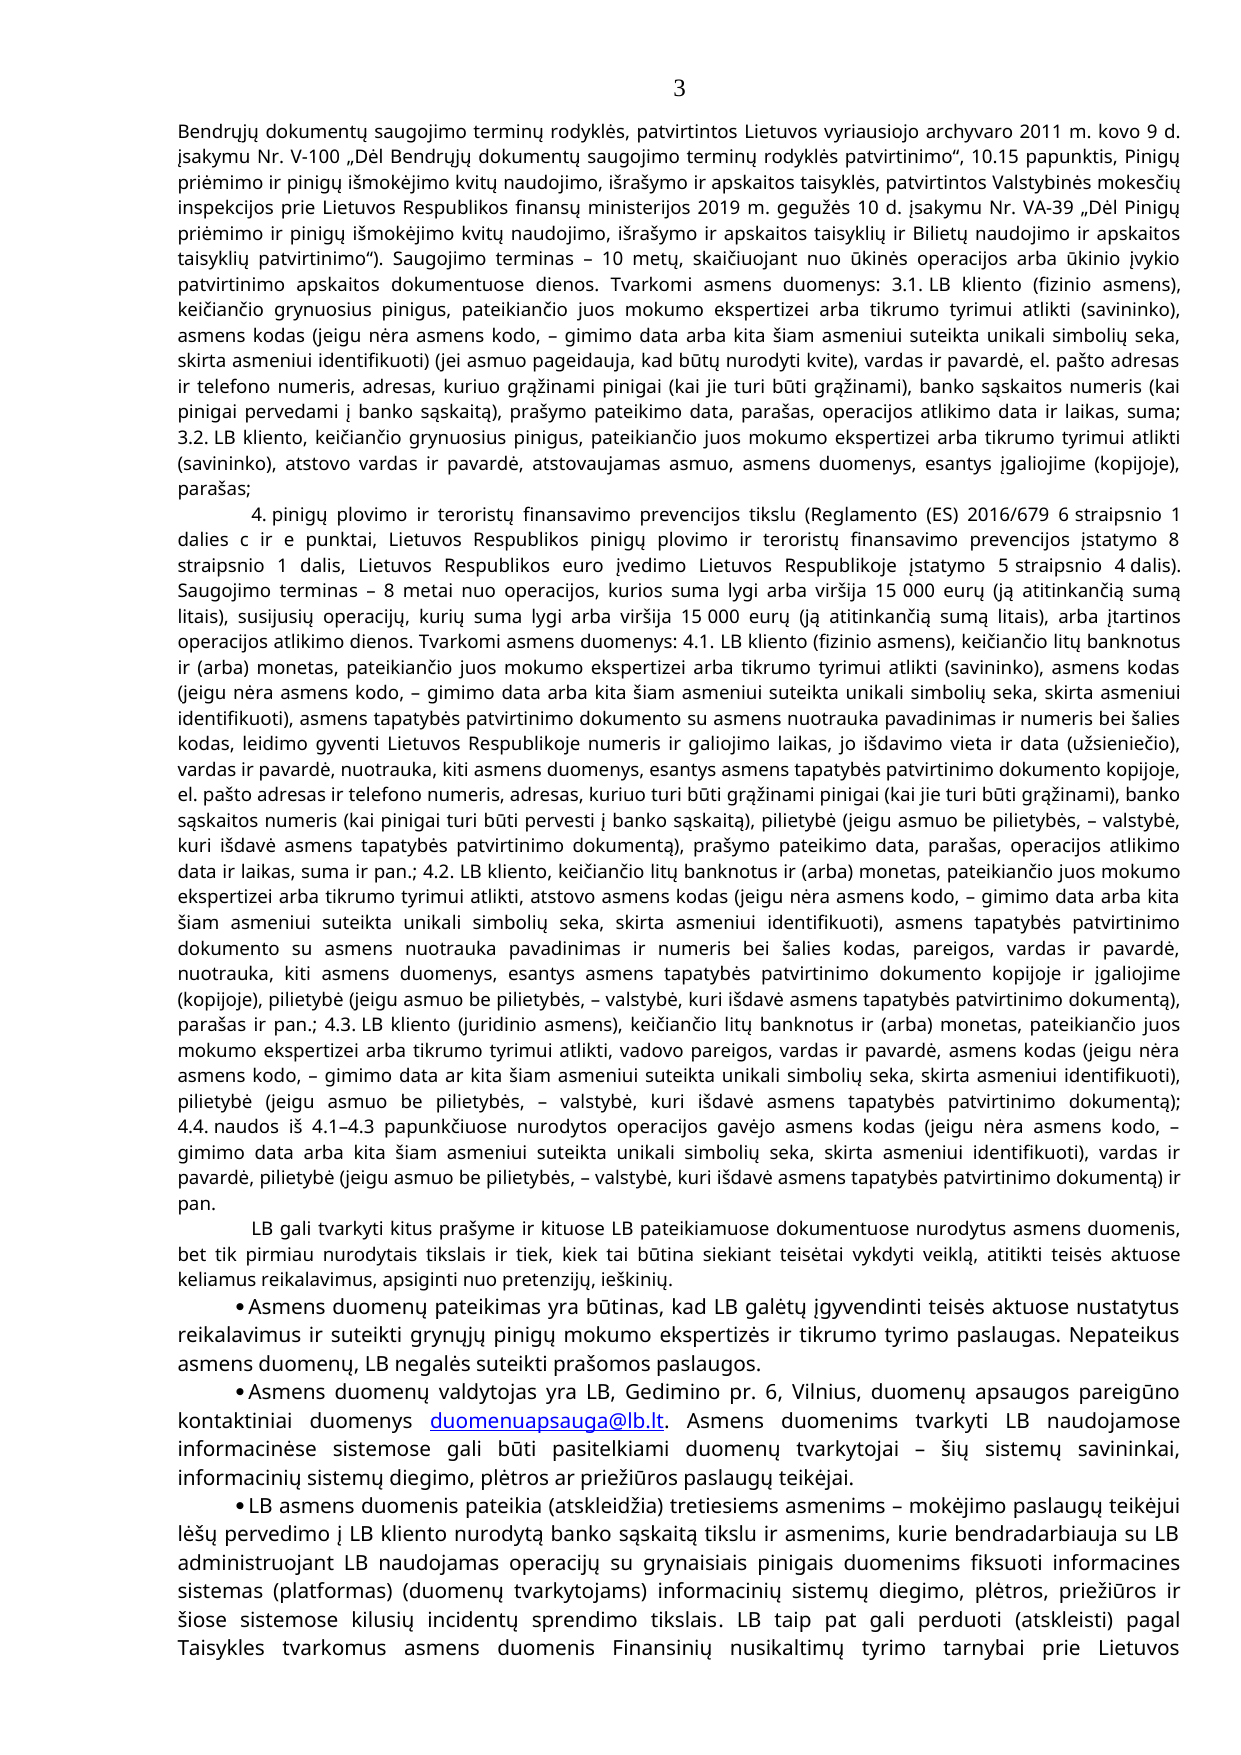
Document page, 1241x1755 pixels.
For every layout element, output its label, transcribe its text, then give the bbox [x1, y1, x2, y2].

text  Asmens duomenų valdytojas yra LB, Gedimino pr. 6, Vilnius, duomenų apsaugos pareigūno kontaktiniai duomenys duomenuapsauga@lb.lt. Asmens duomenims tvarkyti LB naudojamose informacinėse sistemose gali būti pasitelkiami duomenų tvarkytojai – šių sistemų savininkai, informacinių sistemų diegimo, plėtros ar priežiūros paslaugų teikėjai. [177, 1377, 1181, 1491]
text 4. pinigų plovimo ir teroristų finansavimo prevencijos tikslu (Reglamento (ES) 2016/679 6 straipsnio 1 dalies c ir e punktai, Lietuvos Respublikos pinigų plovimo ir teroristų finansavimo prevencijos įstatymo 8 straipsnio 1 dalis, Lietuvos Respublikos euro įvedimo Lietuvos Respublikoje įstatymo 5 straipsnio 4 dalis). Saugojimo terminas – 8 metai nuo operacijos, kurios suma lygi arba viršija 15 000 eurų (ją atitinkančią sumą litais), susijusių operacijų, kurių suma lygi arba viršija 15 000 eurų (ją atitinkančią sumą litais), arba įtartinos operacijos atlikimo dienos. Tvarkomi asmens duomenys: 4.1. LB kliento (fizinio asmens), keičiančio litų banknotus ir (arba) monetas, pateikiančio juos mokumo ekspertizei arba tikrumo tyrimui atlikti (savininko), asmens kodas (jeigu nėra asmens kodo, – gimimo data arba kita šiam asmeniui suteikta unikali simbolių seka, skirta asmeniui identifikuoti), asmens tapatybės patvirtinimo dokumento su asmens nuotrauka pavadinimas ir numeris bei šalies kodas, leidimo gyventi Lietuvos Respublikoje numeris ir galiojimo laikas, jo išdavimo vieta ir data (užsieniečio), vardas ir pavardė, nuotrauka, kiti asmens duomenys, esantys asmens tapatybės patvirtinimo dokumento kopijoje, el. pašto adresas ir telefono numeris, adresas, kuriuo turi būti grąžinami pinigai (kai jie turi būti grąžinami), banko sąskaitos numeris (kai pinigai turi būti pervesti į banko sąskaitą), pilietybė (jeigu asmuo be pilietybės, – valstybė, kuri išdavė asmens tapatybės patvirtinimo dokumentą), prašymo pateikimo data, parašas, operacijos atlikimo data ir laikas, suma ir pan.; 4.2. LB kliento, keičiančio litų banknotus ir (arba) monetas, pateikiančio juos mokumo ekspertizei arba tikrumo tyrimui atlikti, atstovo asmens kodas (jeigu nėra asmens kodo, – gimimo data arba kita šiam asmeniui suteikta unikali simbolių seka, skirta asmeniui identifikuoti), asmens tapatybės patvirtinimo dokumento su asmens nuotrauka pavadinimas ir numeris bei šalies kodas, pareigos, vardas ir pavardė, nuotrauka, kiti asmens duomenys, esantys asmens tapatybės patvirtinimo dokumento kopijoje ir įgaliojime (kopijoje), pilietybė (jeigu asmuo be pilietybės, – valstybė, kuri išdavė asmens tapatybės patvirtinimo dokumentą), parašas ir pan.; 4.3. LB kliento (juridinio asmens), keičiančio litų banknotus ir (arba) monetas, pateikiančio juos mokumo ekspertizei arba tikrumo tyrimui atlikti, vadovo pareigos, vardas ir pavardė, asmens kodas (jeigu nėra asmens kodo, – gimimo data ar kita šiam asmeniui suteikta unikali simbolių seka, skirta asmeniui identifikuoti), pilietybė (jeigu asmuo be pilietybės, – valstybė, kuri išdavė asmens tapatybės patvirtinimo dokumentą); 4.4. naudos iš 4.1–4.3 papunkčiuose nurodytos operacijos gavėjo asmens kodas (jeigu nėra asmens kodo, – gimimo data arba kita šiam asmeniui suteikta unikali simbolių seka, skirta asmeniui identifikuoti), vardas ir pavardė, pilietybė (jeigu asmuo be pilietybės, – valstybė, kuri išdavė asmens tapatybės patvirtinimo dokumentą) ir pan. [177, 501, 1181, 1216]
text LB gali tvarkyti kitus prašyme ir kituose LB pateikiamuose dokumentuose nurodytus asmens duomenis, bet tik pirmiau nurodytais tikslais ir tiek, kiek tai būtina siekiant teisėtai vykdyti veiklą, atitikti teisės aktuose keliamus reikalavimus, apsiginti nuo pretenzijų, ieškinių. [177, 1216, 1181, 1292]
text  LB asmens duomenis pateikia (atskleidžia) tretiesiems asmenims – mokėjimo paslaugų teikėjui lėšų pervedimo į LB kliento nurodytą banko sąskaitą tikslu ir asmenims, kurie bendradarbiauja su LB administruojant LB naudojamas operacijų su grynaisiais pinigais duomenims fiksuoti informacines sistemas (platformas) (duomenų tvarkytojams) informacinių sistemų diegimo, plėtros, priežiūros ir šiose sistemose kilusių incidentų sprendimo tikslais. LB taip pat gali perduoti (atskleisti) pagal Taisykles tvarkomus asmens duomenis Finansinių nusikaltimų tyrimo tarnybai prie Lietuvos [177, 1491, 1181, 1662]
text Bendrųjų dokumentų saugojimo terminų rodyklės, patvirtintos Lietuvos vyriausiojo archyvaro 2011 m. kovo 9 d. įsakymu Nr. V-100 „Dėl Bendrųjų dokumentų saugojimo terminų rodyklės patvirtinimo“, 10.15 papunktis, Pinigų priėmimo ir pinigų išmokėjimo kvitų naudojimo, išrašymo ir apskaitos taisyklės, patvirtintos Valstybinės mokesčių inspekcijos prie Lietuvos Respublikos finansų ministerijos 2019 m. gegužės 10 d. įsakymu Nr. VA-39 „Dėl Pinigų priėmimo ir pinigų išmokėjimo kvitų naudojimo, išrašymo ir apskaitos taisyklių ir Bilietų naudojimo ir apskaitos taisyklių patvirtinimo“). Saugojimo terminas – 10 metų, skaičiuojant nuo ūkinės operacijos arba ūkinio įvykio patvirtinimo apskaitos dokumentuose dienos. Tvarkomi asmens duomenys: 3.1. LB kliento (fizinio asmens), keičiančio grynuosius pinigus, pateikiančio juos mokumo ekspertizei arba tikrumo tyrimui atlikti (savininko), asmens kodas (jeigu nėra asmens kodo, – gimimo data arba kita šiam asmeniui suteikta unikali simbolių seka, skirta asmeniui identifikuoti) (jei asmuo pageidauja, kad būtų nurodyti kvite), vardas ir pavardė, el. pašto adresas ir telefono numeris, adresas, kuriuo grąžinami pinigai (kai jie turi būti grąžinami), banko sąskaitos numeris (kai pinigai pervedami į banko sąskaitą), prašymo pateikimo data, parašas, operacijos atlikimo data ir laikas, suma; 3.2. LB kliento, keičiančio grynuosius pinigus, pateikiančio juos mokumo ekspertizei arba tikrumo tyrimui atlikti (savininko), atstovo vardas ir pavardė, atstovaujamas asmuo, asmens duomenys, esantys įgaliojime (kopijoje), parašas; [177, 118, 1181, 501]
text  Asmens duomenų pateikimas yra būtinas, kad LB galėtų įgyvendinti teisės aktuose nustatytus reikalavimus ir suteikti grynųjų pinigų mokumo ekspertizės ir tikrumo tyrimo paslaugas. Nepateikus asmens duomenų, LB negalės suteikti prašomos paslaugos. [177, 1292, 1181, 1377]
